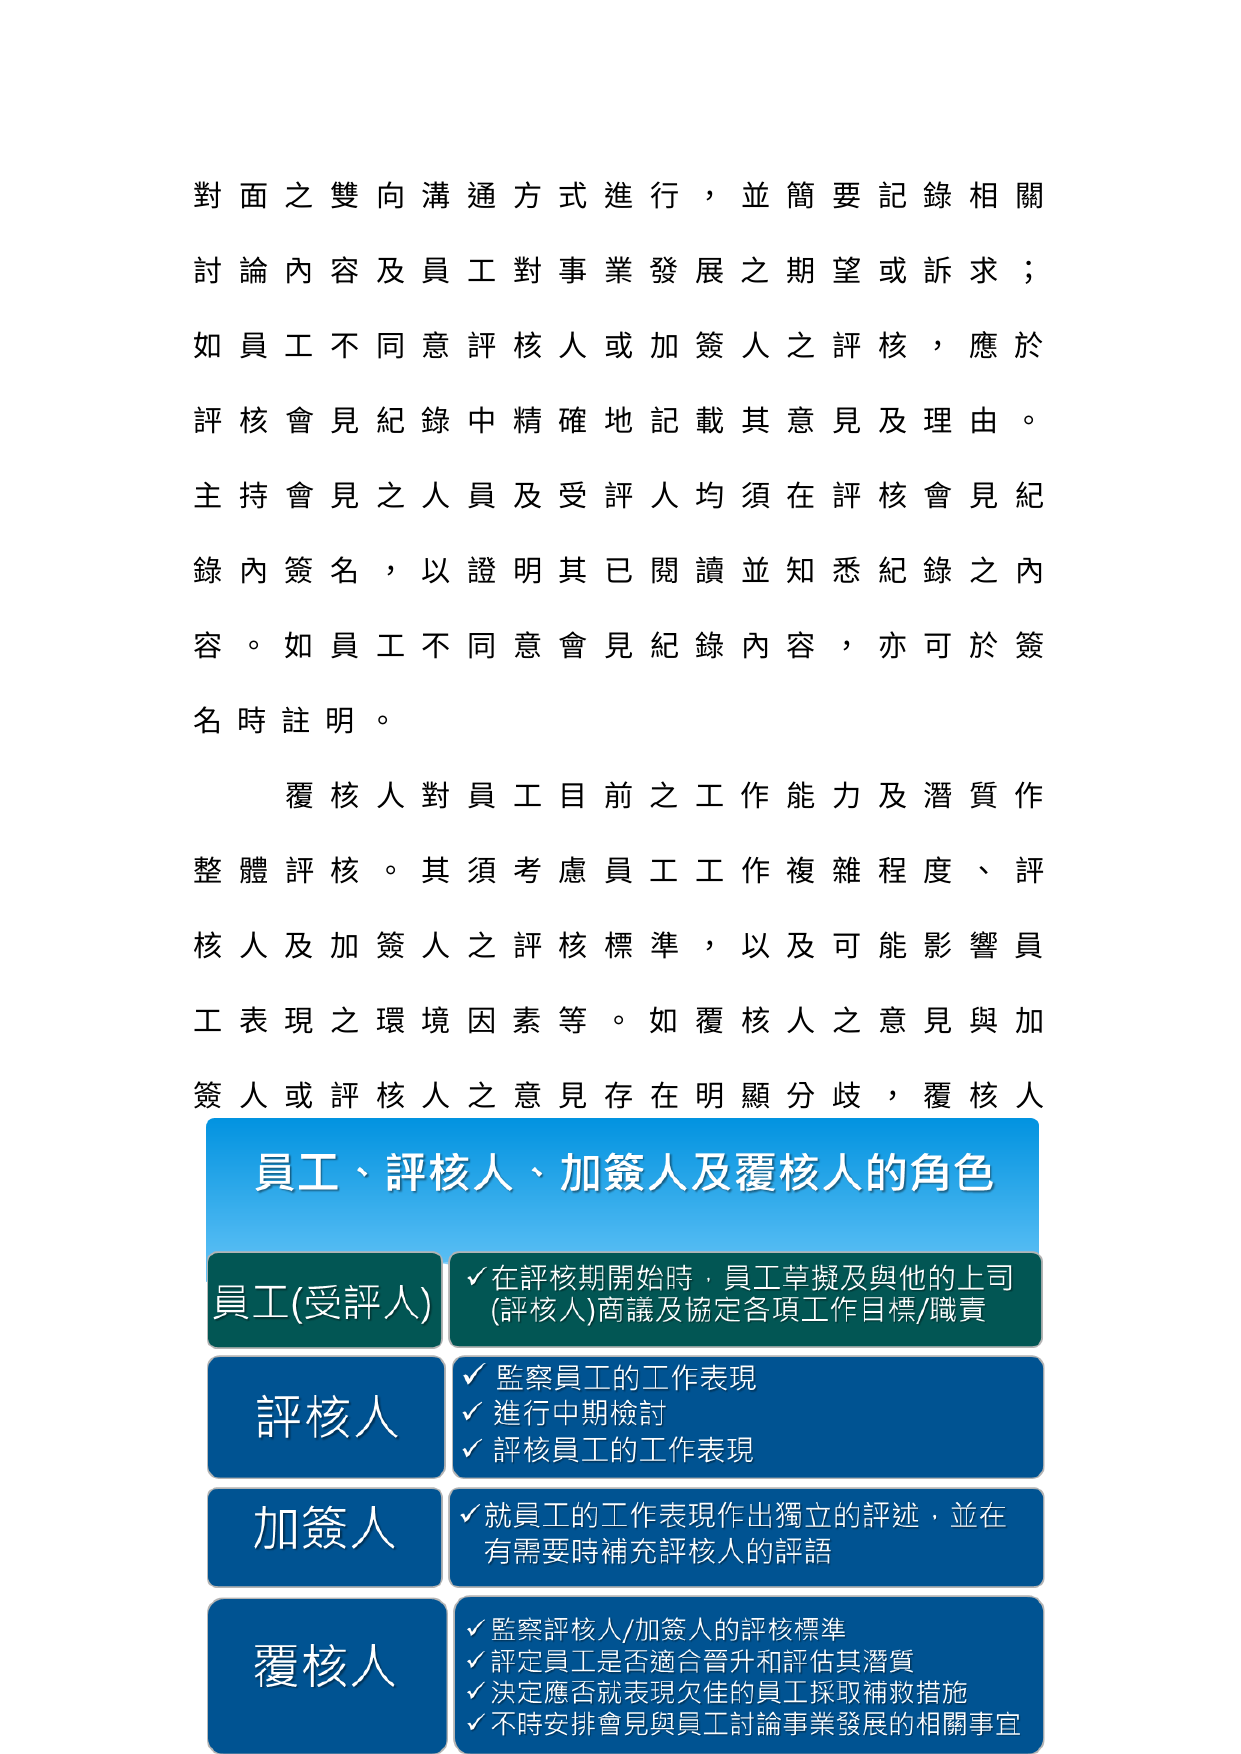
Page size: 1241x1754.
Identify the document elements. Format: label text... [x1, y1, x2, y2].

text 覆核人對員工目前之工作能力及潛質作整體評核。其須考慮員工工作複雜程度、評核人及加簽人之評核標準，以及可能影響員工表現之環境因素等。如覆核人之意見與加簽人或評核人之意見存在明顯分歧，覆核人應通知加簽人或評核人。 [193, 750, 1059, 1200]
text 所有接受評核之員工，均有權獲得評核會見，並就工作表現及發展等事宜，與管理人員進行討論。評核會見之主持人係由加簽人指定，通常係由評核人主持會見，如有不能進行會見之例外情形，評核人須註明理由。主持會見之人員，須於會見前提供評核人及加簽人之評核內容予受評人閱覽，並於會見時對其講解報告內之評語。評核會見應以面對面之雙向溝通方式進行，並簡要記錄相關討論內容及員工對事業發展之期望或訴求；如員工不同意評核人或加簽人之評核，應於評核會見紀錄中精確地記載其意見及理由。主持會見之人員及受評人均須在評核會見紀錄內簽名，以證明其已閱讀並知悉紀錄之內容。如員工不同意會見紀錄內容，亦可於簽名時註明。 [193, 150, 1059, 750]
picture [190, 1112, 1056, 1754]
